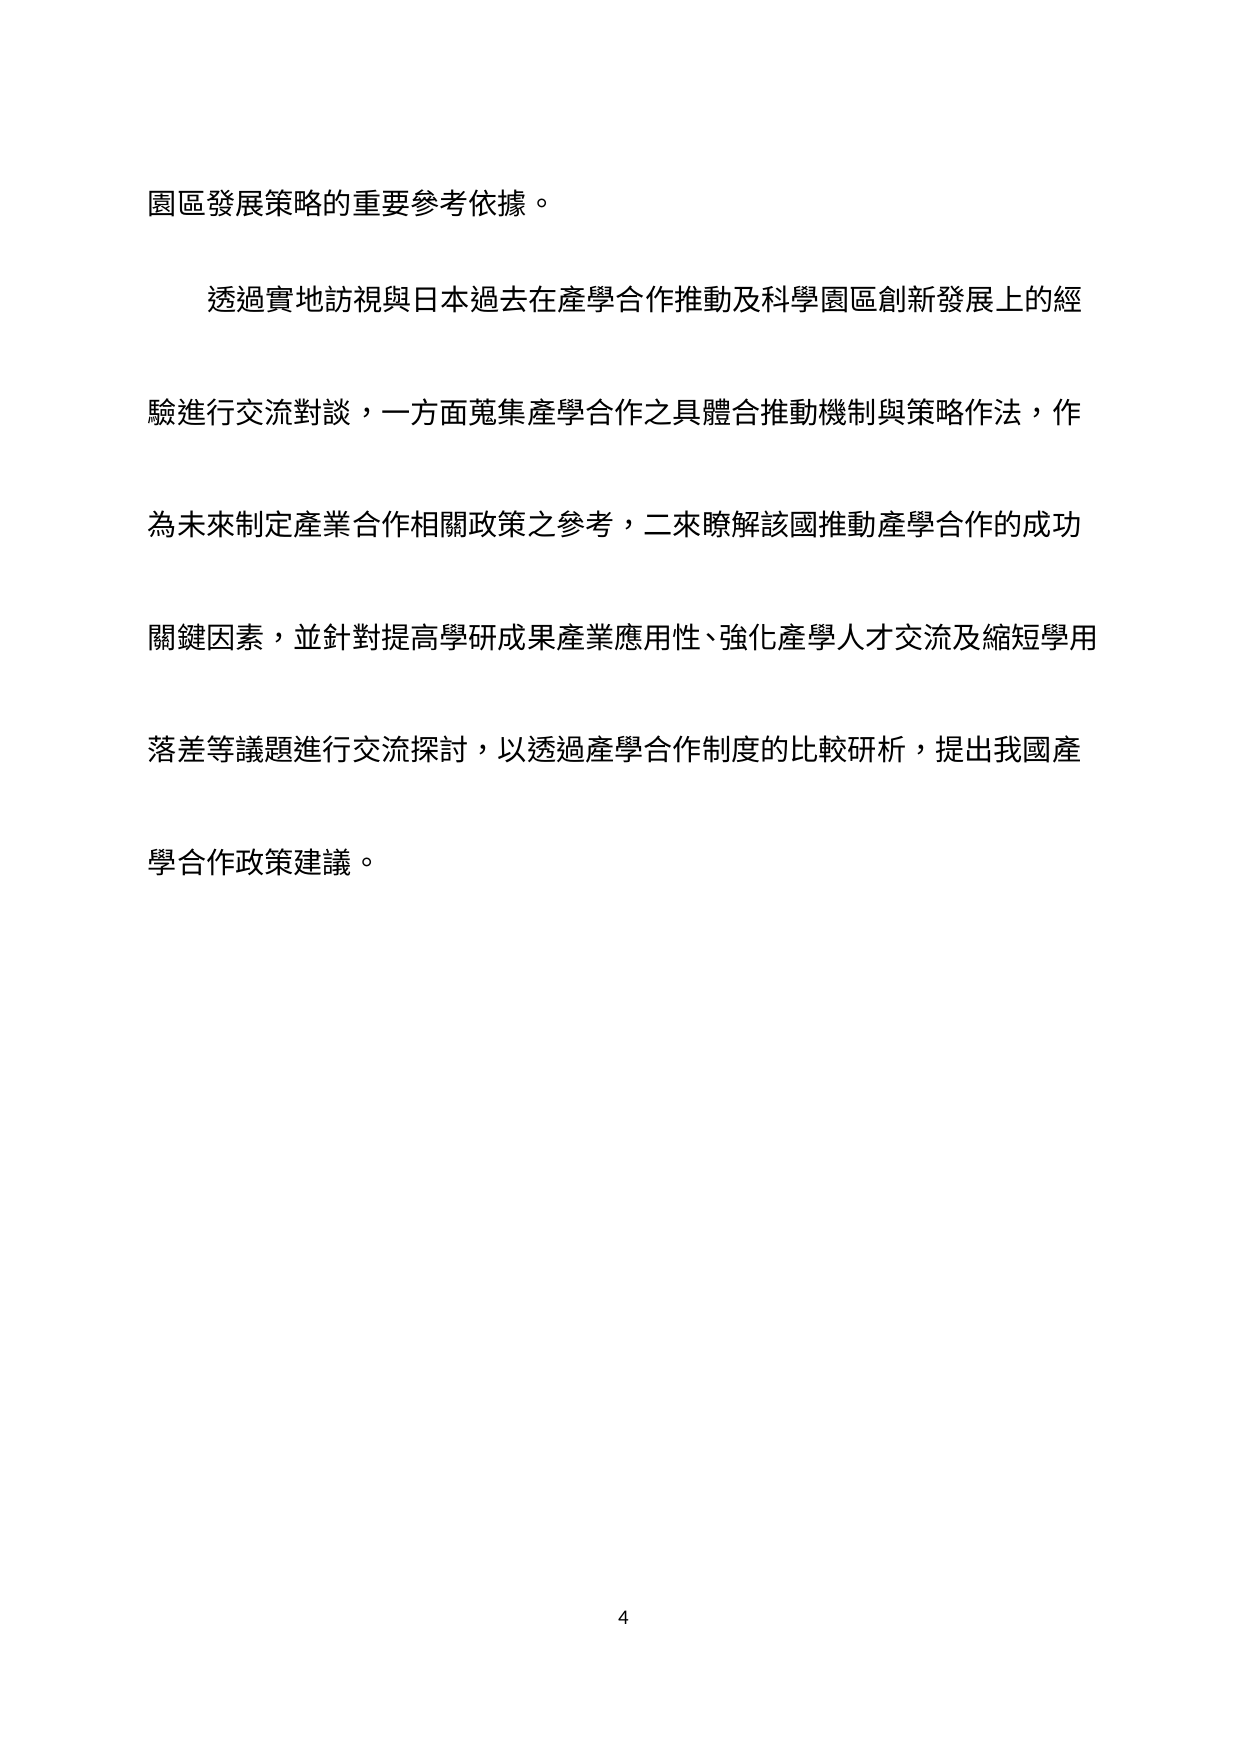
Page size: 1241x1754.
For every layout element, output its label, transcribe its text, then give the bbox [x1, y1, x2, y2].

text 園區發展策略的重要參考依據。 [148, 164, 1098, 239]
text 透過實地訪視與日本過去在產學合作推動及科學園區創新發展上的經驗進行交流對談，一方面蒐集產學合作之具體合推動機制與策略作法，作為未來制定產業合作相關政策之參考，二來瞭解該國推動產學合作的成功關鍵因素，並針對提高學研成果產業應用性、強化產學人才交流及縮短學用落差等議題進行交流探討，以透過產學合作制度的比較研析，提出我國產學合作政策建議。 [148, 261, 1098, 898]
